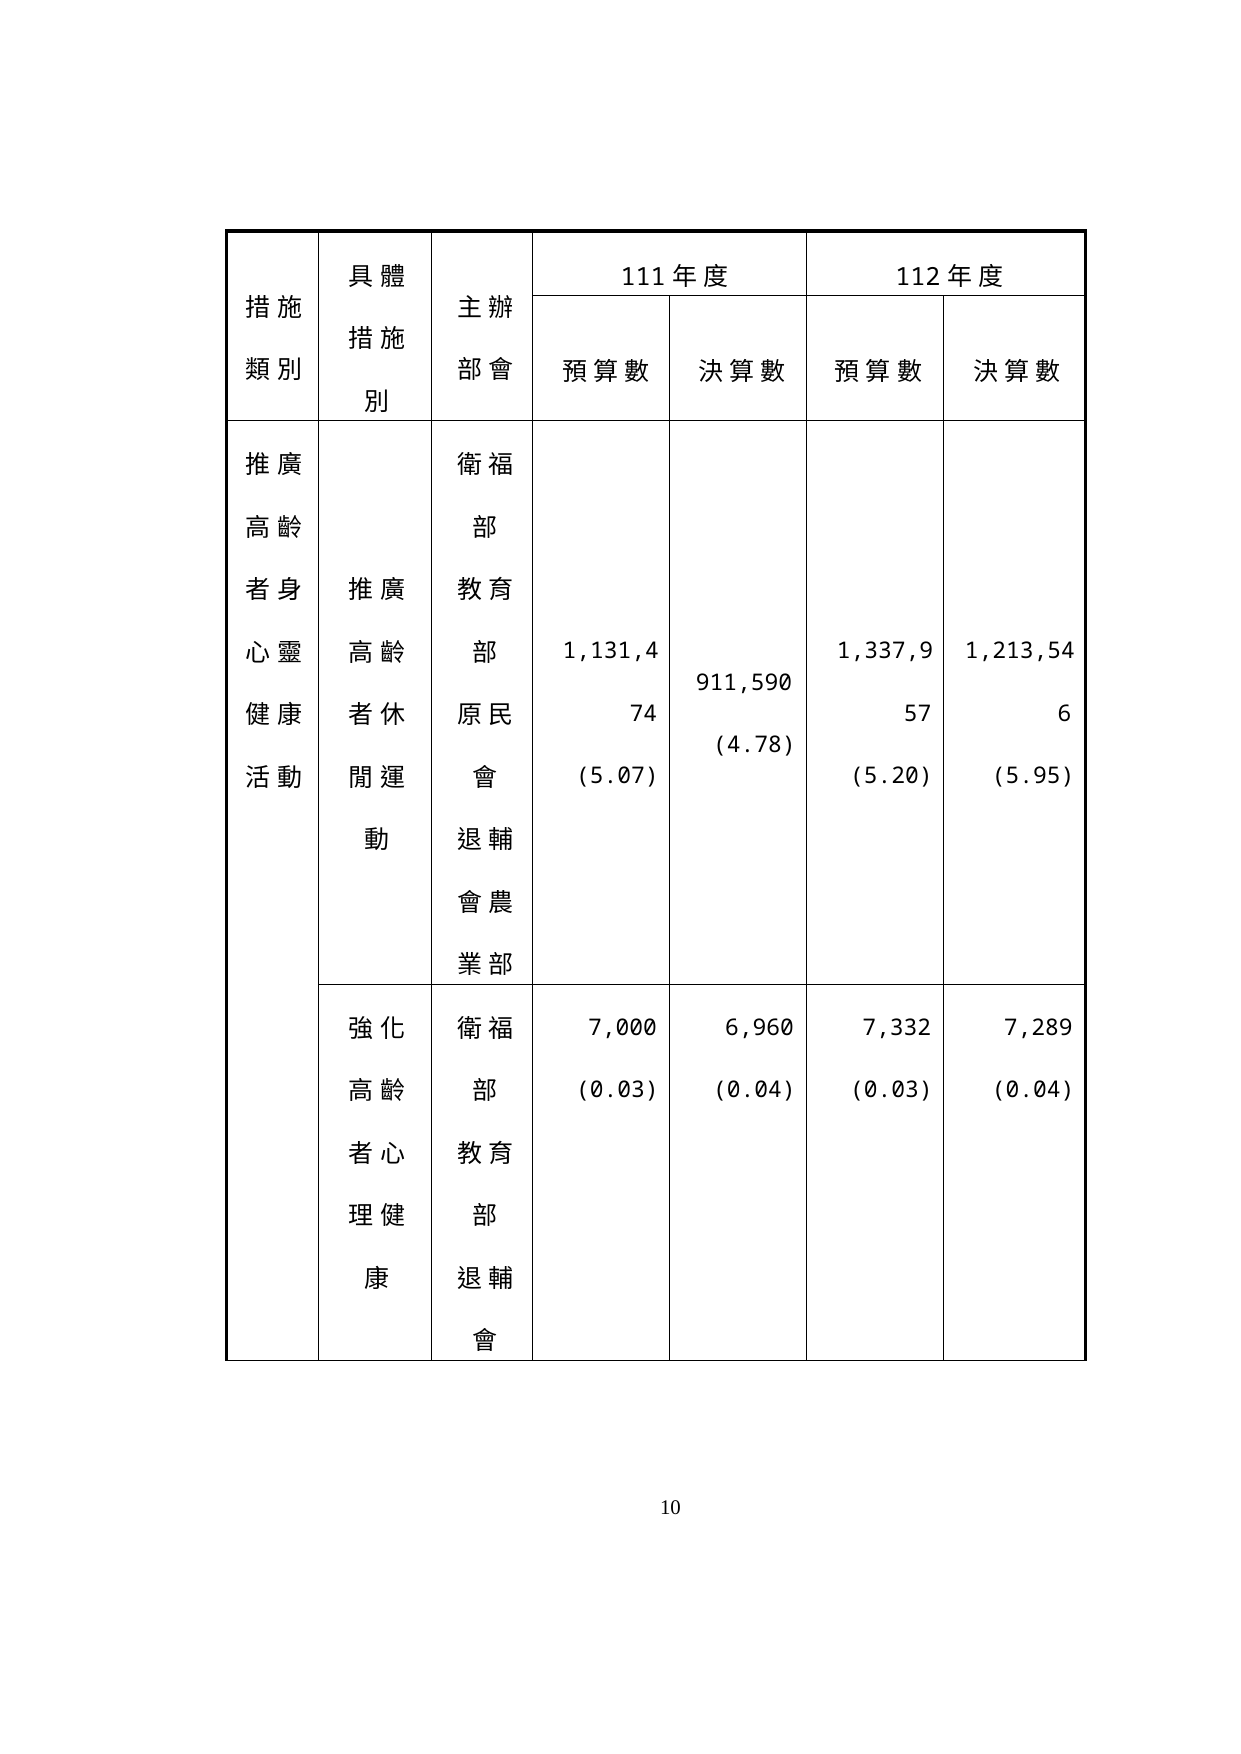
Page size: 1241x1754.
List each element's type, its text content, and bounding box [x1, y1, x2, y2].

table_cell 推廣高齡者身心靈健康活動 [228, 421, 318, 1359]
table_cell 決算數 [944, 296, 1084, 420]
table_cell 決算數 [670, 296, 806, 420]
table_header 111年度 [533, 233, 806, 295]
table_cell 1,213,546 (5.95) [944, 421, 1084, 983]
table_cell 1,131,474 (5.07) [533, 421, 669, 983]
table_header 112年度 [807, 233, 1084, 295]
table_cell 6,960 (0.04) [670, 985, 806, 1359]
table_cell 預算數 [807, 296, 943, 420]
table_header 具體 措施別 [319, 233, 431, 420]
table_cell 衛福部 教育部 退輔會 [432, 985, 532, 1359]
table_cell 預算數 [533, 296, 669, 420]
table_cell 7,289 (0.04) [944, 985, 1084, 1359]
table_cell 衛福部 教育部 原民會 退輔會農業部 [432, 421, 532, 983]
table_cell 911,590 (4.78) [670, 421, 806, 983]
table_cell 1,337,957 (5.20) [807, 421, 943, 983]
table_header 措施 類別 [228, 233, 318, 420]
table_cell 7,332 (0.03) [807, 985, 943, 1359]
table_header 主辦 部會 [432, 233, 532, 420]
table_cell 7,000 (0.03) [533, 985, 669, 1359]
table_cell 推廣高齡者休閒運動 [319, 421, 431, 983]
table_cell 強化高齡者心理健康 [319, 985, 431, 1359]
